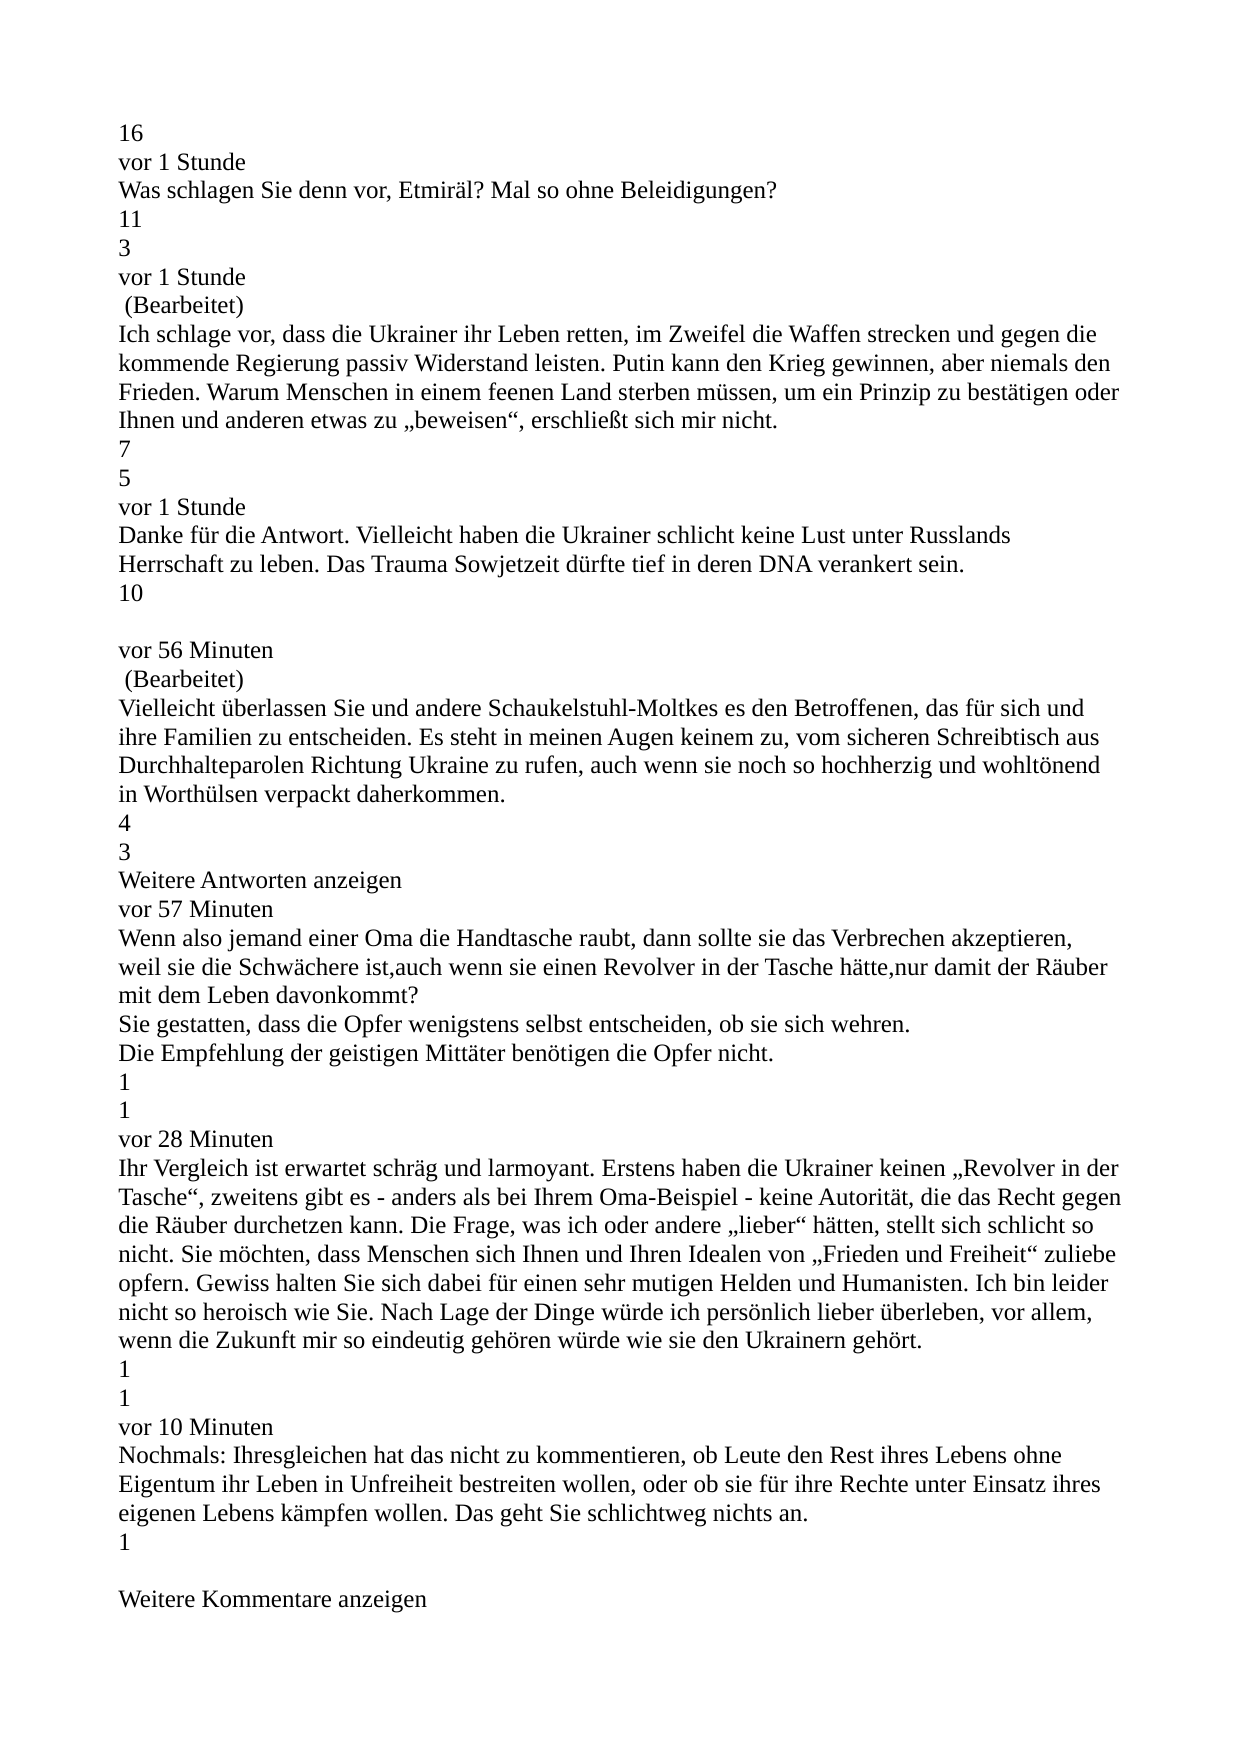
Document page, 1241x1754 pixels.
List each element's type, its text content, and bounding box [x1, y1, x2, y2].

text (Bearbeitet) [118, 664, 1122, 693]
text 3 [118, 837, 1122, 866]
text vor 1 Stunde [118, 147, 1122, 176]
text Ihr Vergleich ist erwartet schräg und larmoyant. Erstens haben die Ukrainer keinen „Revolver in der Tasche“, zweitens gibt es - anders als bei Ihrem Oma-Beispiel - keine Autorität, die das Recht gegen die Räuber durchetzen kann. Die Frage, was ich oder andere „lieber“ hätten, stellt sich schlicht so nicht. Sie möchten, dass Menschen sich Ihnen und Ihren Idealen von „Frieden und Freiheit“ zuliebe opfern. Gewiss halten Sie sich dabei für einen sehr mutigen Helden und Humanisten. Ich bin leider nicht so heroisch wie Sie. Nach Lage der Dinge würde ich persönlich lieber überleben, vor allem, wenn die Zukunft mir so eindeutig gehören würde wie sie den Ukrainern gehört. [118, 1153, 1122, 1354]
text 1 [118, 1354, 1122, 1383]
text Nochmals: Ihresgleichen hat das nicht zu kommentieren, ob Leute den Rest ihres Lebens ohne Eigentum ihr Leben in Unfreiheit bestreiten wollen, oder ob sie für ihre Rechte unter Einsatz ihres eigenen Lebens kämpfen wollen. Das geht Sie schlichtweg nichts an. [118, 1441, 1122, 1527]
text 11 [118, 204, 1122, 233]
text 1 [118, 1527, 1122, 1556]
text 5 [118, 463, 1122, 492]
text Wenn also jemand einer Oma die Handtasche raubt, dann sollte sie das Verbrechen akzeptieren, weil sie die Schwächere ist,auch wenn sie einen Revolver in der Tasche hätte,nur damit der Räuber mit dem Leben davonkommt? [118, 923, 1122, 1009]
text vor 57 Minuten [118, 894, 1122, 923]
text Was schlagen Sie denn vor, Etmiräl? Mal so ohne Beleidigungen? [118, 176, 1122, 204]
text 3 [118, 233, 1122, 262]
text 4 [118, 808, 1122, 837]
text (Bearbeitet) [118, 291, 1122, 319]
text 16 [118, 118, 1122, 147]
text vor 1 Stunde [118, 492, 1122, 521]
text 10 [118, 578, 1122, 607]
text vor 56 Minuten [118, 636, 1122, 664]
text Ich schlage vor, dass die Ukrainer ihr Leben retten, im Zweifel die Waffen strecken und gegen die kommende Regierung passiv Widerstand leisten. Putin kann den Krieg gewinnen, aber niemals den Frieden. Warum Menschen in einem feenen Land sterben müssen, um ein Prinzip zu bestätigen oder Ihnen und anderen etwas zu „beweisen“, erschließt sich mir nicht. [118, 319, 1122, 434]
text Vielleicht überlassen Sie und andere Schaukelstuhl-Moltkes es den Betroffenen, das für sich und ihre Familien zu entscheiden. Es steht in meinen Augen keinem zu, vom sicheren Schreibtisch aus Durchhalteparolen Richtung Ukraine zu rufen, auch wenn sie noch so hochherzig und wohltönend in Worthülsen verpackt daherkommen. [118, 693, 1122, 808]
text 1 [118, 1383, 1122, 1412]
text Die Empfehlung der geistigen Mittäter benötigen die Opfer nicht. [118, 1038, 1122, 1067]
text 7 [118, 434, 1122, 463]
text 1 [118, 1067, 1122, 1096]
text Danke für die Antwort. Vielleicht haben die Ukrainer schlicht keine Lust unter Russlands Herrschaft zu leben. Das Trauma Sowjetzeit dürfte tief in deren DNA verankert sein. [118, 521, 1122, 578]
text vor 28 Minuten [118, 1124, 1122, 1153]
text vor 1 Stunde [118, 262, 1122, 291]
text Weitere Kommentare anzeigen [118, 1584, 1122, 1613]
text vor 10 Minuten [118, 1412, 1122, 1441]
text Weitere Antworten anzeigen [118, 866, 1122, 894]
text 1 [118, 1096, 1122, 1124]
text Sie gestatten, dass die Opfer wenigstens selbst entscheiden, ob sie sich wehren. [118, 1009, 1122, 1038]
